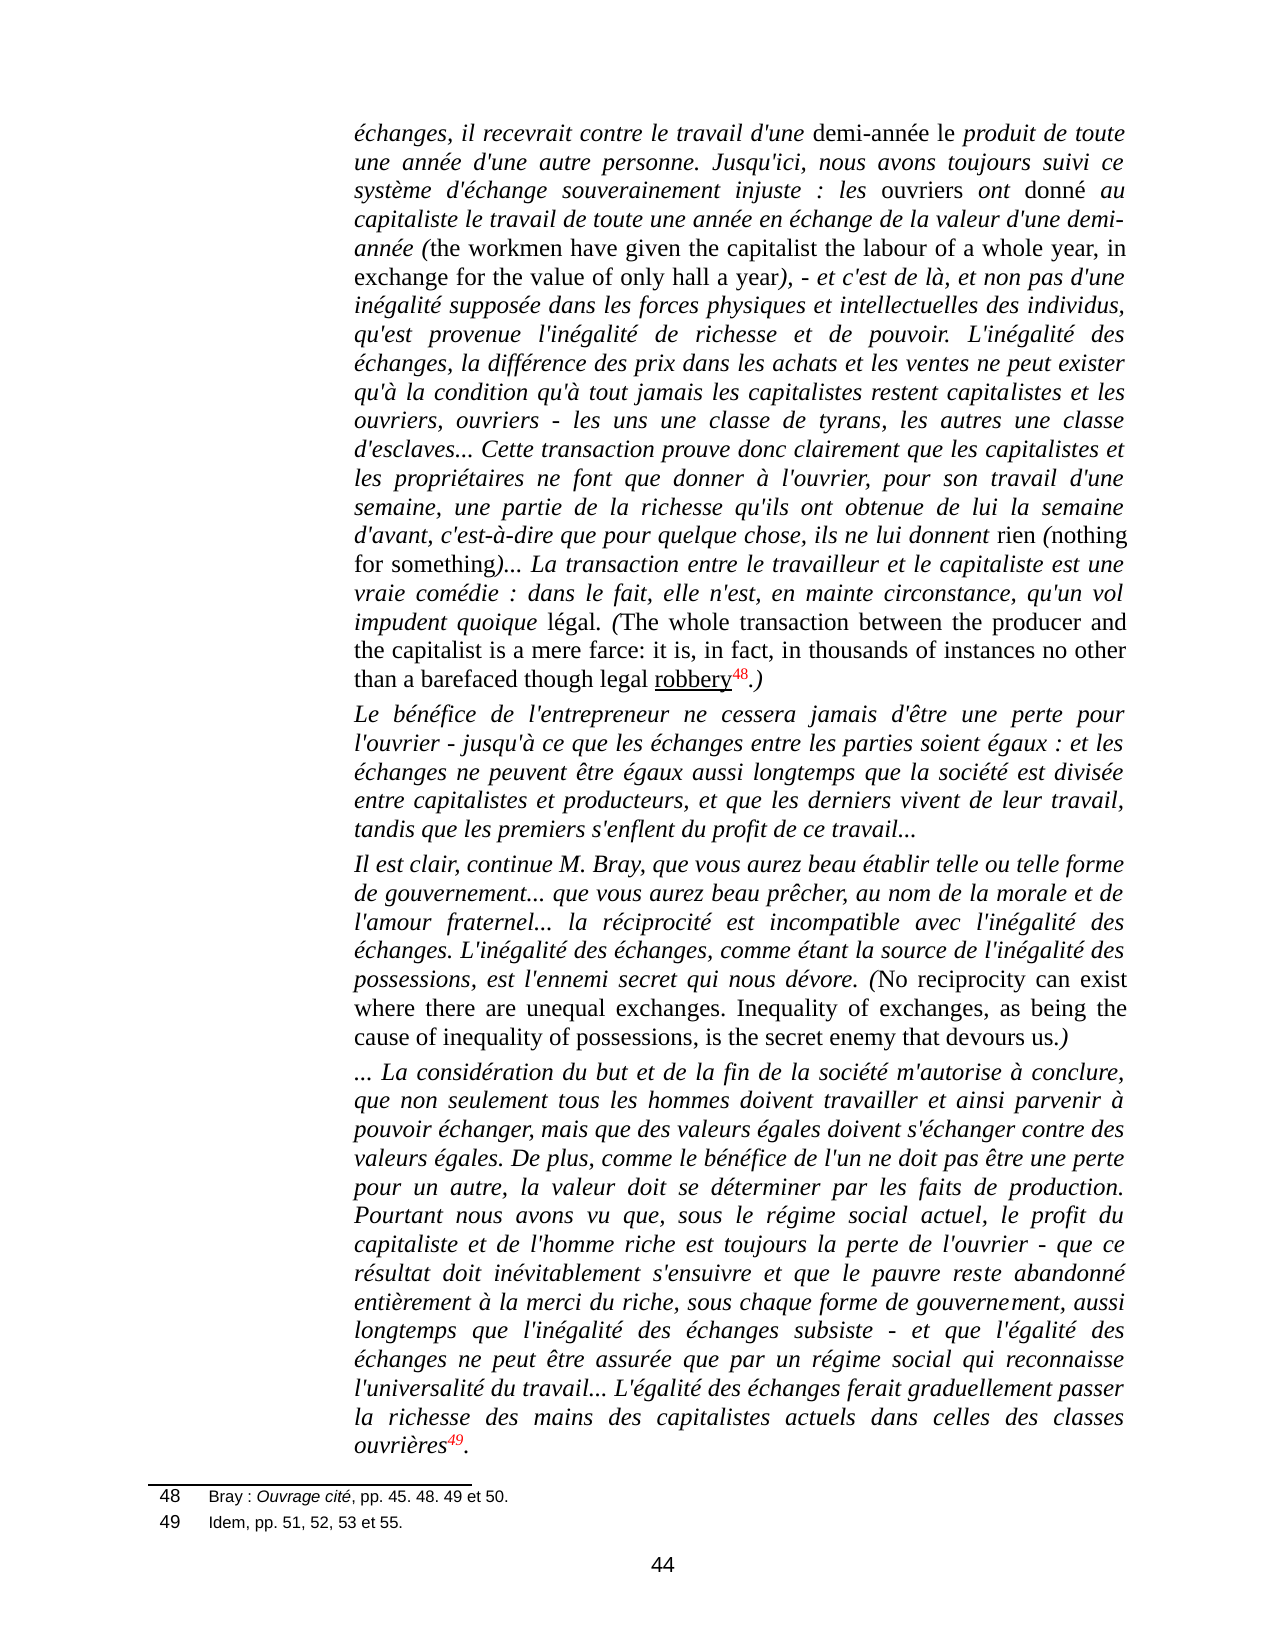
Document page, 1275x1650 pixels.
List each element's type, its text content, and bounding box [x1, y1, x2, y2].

text Bray : Ouvrage cité, pp. 45. 48. 49 et 50. [130, 1485, 1098, 1506]
text ... La considération du but et de la fin de la société m'autorise à conclure, que non seulement tous les hommes doivent travailler et ainsi parvenir à pouvoir échanger, mais que des valeurs égales doivent s'échanger contre des valeurs égales. De plus, comme le bénéfice de l'un ne doit pas être une perte pour un autre, la valeur doit se déterminer par les faits de production. Pourtant nous avons vu que, sous le régime social actuel, le profit du capitaliste et de l'homme riche est toujours la per­te de l'ouvrier - que ce résultat doit inévitablement s'ensuivre et que le pauvre res­te abandonné entièrement à la merci du riche, sous chaque forme de gouverne­ment, aussi longtemps que l'inégalité des échanges subsiste - et que l'égalité des échanges ne peut être assurée que par un régime social qui reconnaisse l'universalité du travail... L'égalité des échanges ferait graduellement passer la richesse des mains des capitalistes actuels dans celles des classes ouvrières. [354, 1057, 1127, 1459]
text Le bénéfice de l'entrepreneur ne cessera jamais d'être une perte pour l'ouvrier - jusqu'à ce que les échanges entre les parties soient égaux : et les échanges ne peuvent être égaux aussi longtemps que la société est divisée entre capitalistes et producteurs, et que les derniers vivent de leur travail, tandis que les premiers s'enflent du profit de ce travail... [354, 699, 1127, 843]
text Il est clair, continue M. Bray, que vous aurez beau établir telle ou telle forme de gouvernement... que vous aurez beau prêcher, au nom de la morale et de l'amour fraternel... la réciprocité est incompatible avec l'inégalité des échanges. L'inégalité des échanges, comme étant la source de l'inégalité des possessions, est l'ennemi secret qui nous dévore. (No reciprocity can exist where there are unequal exchan­ges. Inequality of exchanges, as being the cause of inequality of possessions, is the secret enemy that devours us.) [354, 849, 1127, 1051]
text Idem, pp. 51, 52, 53 et 55. [130, 1510, 1098, 1532]
text échanges, il recevrait contre le travail d'une demi-année le produit de toute une année d'une autre personne. Jusqu'ici, nous avons toujours suivi ce système d'échan­ge souverainement injuste : les ouvriers ont donné au capitaliste le travail de toute une année en échange de la valeur d'une demi-année (the workmen have given the capitalist the labour of a whole year, in exchange for the value of only hall a year), - et c'est de là, et non pas d'une inégalité supposée dans les forces physi­ques et intellectuelles des individus, qu'est provenue l'inégalité de richesse et de pouvoir. L'inégalité des échanges, la différence des prix dans les achats et les ven­tes ne peut exister qu'à la condition qu'à tout jamais les capitalistes restent capita­listes et les ouvriers, ouvriers - les uns une classe de tyrans, les autres une classe d'esclaves... Cette transaction prouve donc clairement que les capitalistes et les propriétaires ne font que donner à l'ouvrier, pour son travail d'une semaine, une partie de la richesse qu'ils ont obtenue de lui la semaine d'avant, c'est-à-dire que pour quelque chose, ils ne lui donnent rien (nothing for something)... La transaction entre le travailleur et le capitaliste est une vraie comédie : dans le fait, elle n'est, en mainte circonstance, qu'un vol impudent quoique légal. (The whole transaction between the producer and the capitalist is a mere farce: it is, in fact, in thousands of instances no other than a barefaced though legal robbery.) [354, 118, 1127, 693]
